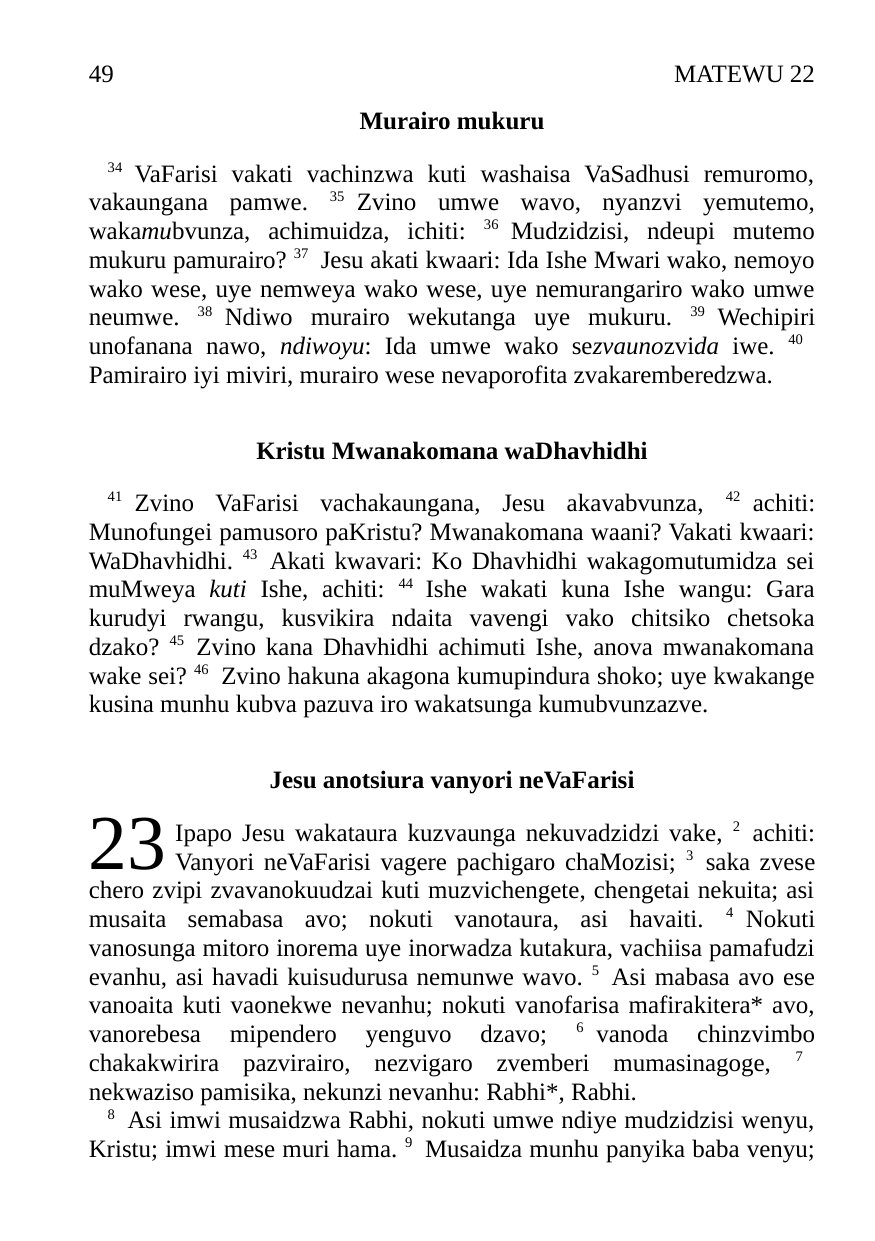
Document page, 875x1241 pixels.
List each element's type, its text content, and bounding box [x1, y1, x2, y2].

text 41 Zvino VaFarisi vachakaungana, Jesu akavabvunza, 42 achiti: Munofungei pamusoro paKristu? Mwanakomana waani? Vakati kwaari: WaDhavhidhi. 43 Akati kwavari: Ko Dhavhidhi wakagomutumidza sei muMweya kuti Ishe, achiti: 44 Ishe wakati kuna Ishe wangu: Gara kurudyi rwangu, kusvikira ndaita vavengi vako chitsiko chetsoka dzako? 45 Zvino kana Dhavhidhi achimuti Ishe, anova mwanakomana wake sei? 46 Zvino hakuna akagona kumupindura shoko; uye kwakange kusina munhu kubva pazuva iro wakatsunga kumubvunzazve. [88, 488, 815, 718]
text 8 Asi imwi musaidzwa Rabhi, nokuti umwe ndiye mudzidzisi wenyu, Kristu; imwi mese muri hama. 9 Musaidza munhu panyika baba venyu; [88, 1106, 815, 1163]
text Murairo mukuru [88, 106, 815, 135]
text 23Ipapo Jesu wakataura kuzvaunga nekuvadzidzi vake, 2 achiti: Vanyori neVaFarisi vagere pachigaro chaMozisi; 3 saka zvese chero zvipi zvavanokuudzai kuti muzvichengete, chengetai nekuita; asi musaita semabasa avo; nokuti vanotaura, asi havaiti. 4 Nokuti vanosunga mitoro inorema uye inorwadza kutakura, vachiisa pamafudzi evanhu, asi havadi kuisudurusa nemunwe wavo. 5 Asi mabasa avo ese vanoaita kuti vaonekwe nevanhu; nokuti vanofarisa mafirakitera* avo, vanorebesa mipendero yenguvo dzavo; 6 vanoda chinzvimbo chakakwirira pazvirairo, nezvigaro zvemberi mumasinagoge, 7 nekwaziso pamisika, nekunzi nevanhu: Rabhi*, Rabhi. [88, 818, 815, 1106]
text Jesu anotsiura vanyori neVaFarisi [88, 766, 815, 794]
text 34 VaFarisi vakati vachinzwa kuti washaisa VaSadhusi remuromo, vakaungana pamwe. 35 Zvino umwe wavo, nyanzvi yemutemo, wakamubvunza, achimuidza, ichiti: 36 Mudzidzisi, ndeupi mutemo mukuru pamurairo? 37 Jesu akati kwaari: Ida Ishe Mwari wako, nemoyo wako wese, uye nemweya wako wese, uye nemurangariro wako umwe neumwe. 38 Ndiwo murairo wekutanga uye mukuru. 39 Wechipiri unofanana nawo, ndiwoyu: Ida umwe wako sezvaunozvida iwe. 40 Pamirairo iyi miviri, murairo wese nevaporofita zvakaremberedzwa. [88, 159, 815, 389]
text Kristu Mwanakomana waDhavhidhi [88, 436, 815, 465]
